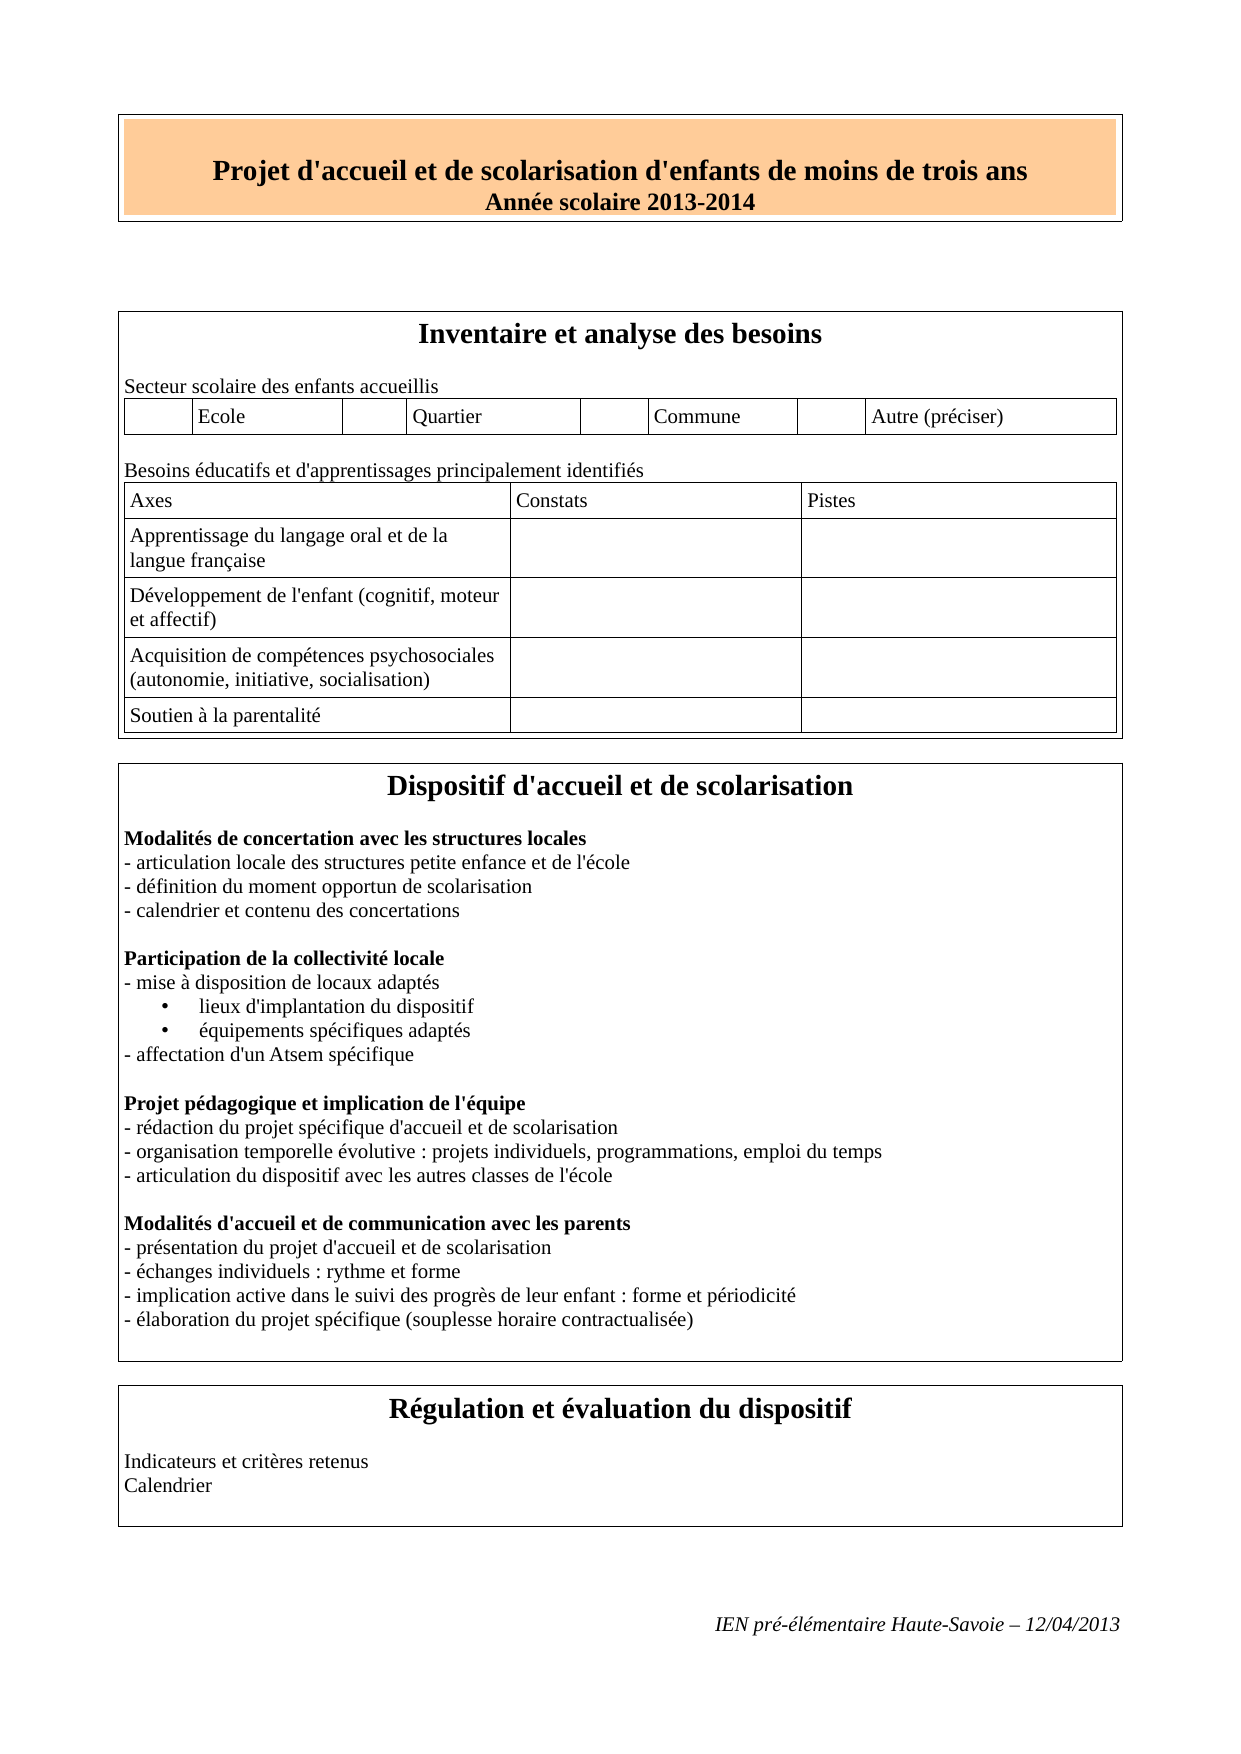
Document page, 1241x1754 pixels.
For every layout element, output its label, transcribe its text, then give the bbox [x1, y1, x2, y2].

table_cell [511, 519, 801, 577]
table_header Inventaire et analyse des besoins Secteur scolaire des enfants accueillis Besoins éducatifs et d'apprentissages principalement identifiés [119, 312, 1122, 738]
table_cell Soutien à la parentalité [125, 698, 510, 732]
table_cell [802, 638, 1116, 697]
table_header [343, 399, 406, 434]
table_cell [802, 578, 1116, 637]
table_header [581, 399, 648, 434]
table_header Commune [649, 399, 797, 434]
table_cell [802, 519, 1116, 577]
table_header Pistes [802, 483, 1116, 518]
table_cell [511, 698, 801, 732]
table_cell Acquisition de compétences psychosociales (autonomie, initiative, socialisation) [125, 638, 510, 697]
table_cell [511, 638, 801, 697]
table_cell [802, 698, 1116, 732]
table_header Ecole [193, 399, 342, 434]
table_header Autre (préciser) [866, 399, 1116, 434]
table_header Axes [125, 483, 510, 518]
table_header Constats [511, 483, 801, 518]
table_header Régulation et évaluation du dispositif Indicateurs et critères retenus Calendrier [119, 1386, 1122, 1526]
table_header Quartier [407, 399, 580, 434]
table_header [798, 399, 865, 434]
table_cell Apprentissage du langage oral et de la langue française [125, 519, 510, 577]
table_cell [511, 578, 801, 637]
table_cell Développement de l'enfant (cognitif, moteur et affectif) [125, 578, 510, 637]
table_header Dispositif d'accueil et de scolarisation Modalités de concertation avec les structures locales - articulation locale des structures petite enfance et de l'école - définition du moment opportun de scolarisation - calendrier et contenu des concertations Participation de la collectivité locale - mise à disposition de locaux adaptés lieux d'implantation du dispositif équipements spécifiques adaptés - affectation d'un Atsem spécifique Projet pédagogique et implication de l'équipe - rédaction du projet spécifique d'accueil et de scolarisation - organisation temporelle évolutive : projets individuels, programmations, emploi du temps - articulation du dispositif avec les autres classes de l'école Modalités d'accueil et de communication avec les parents - présentation du projet d'accueil et de scolarisation - échanges individuels : rythme et forme - implication active dans le suivi des progrès de leur enfant : forme et périodicité - élaboration du projet spécifique (souplesse horaire contractualisée) [119, 764, 1122, 1361]
table_header [125, 399, 192, 434]
